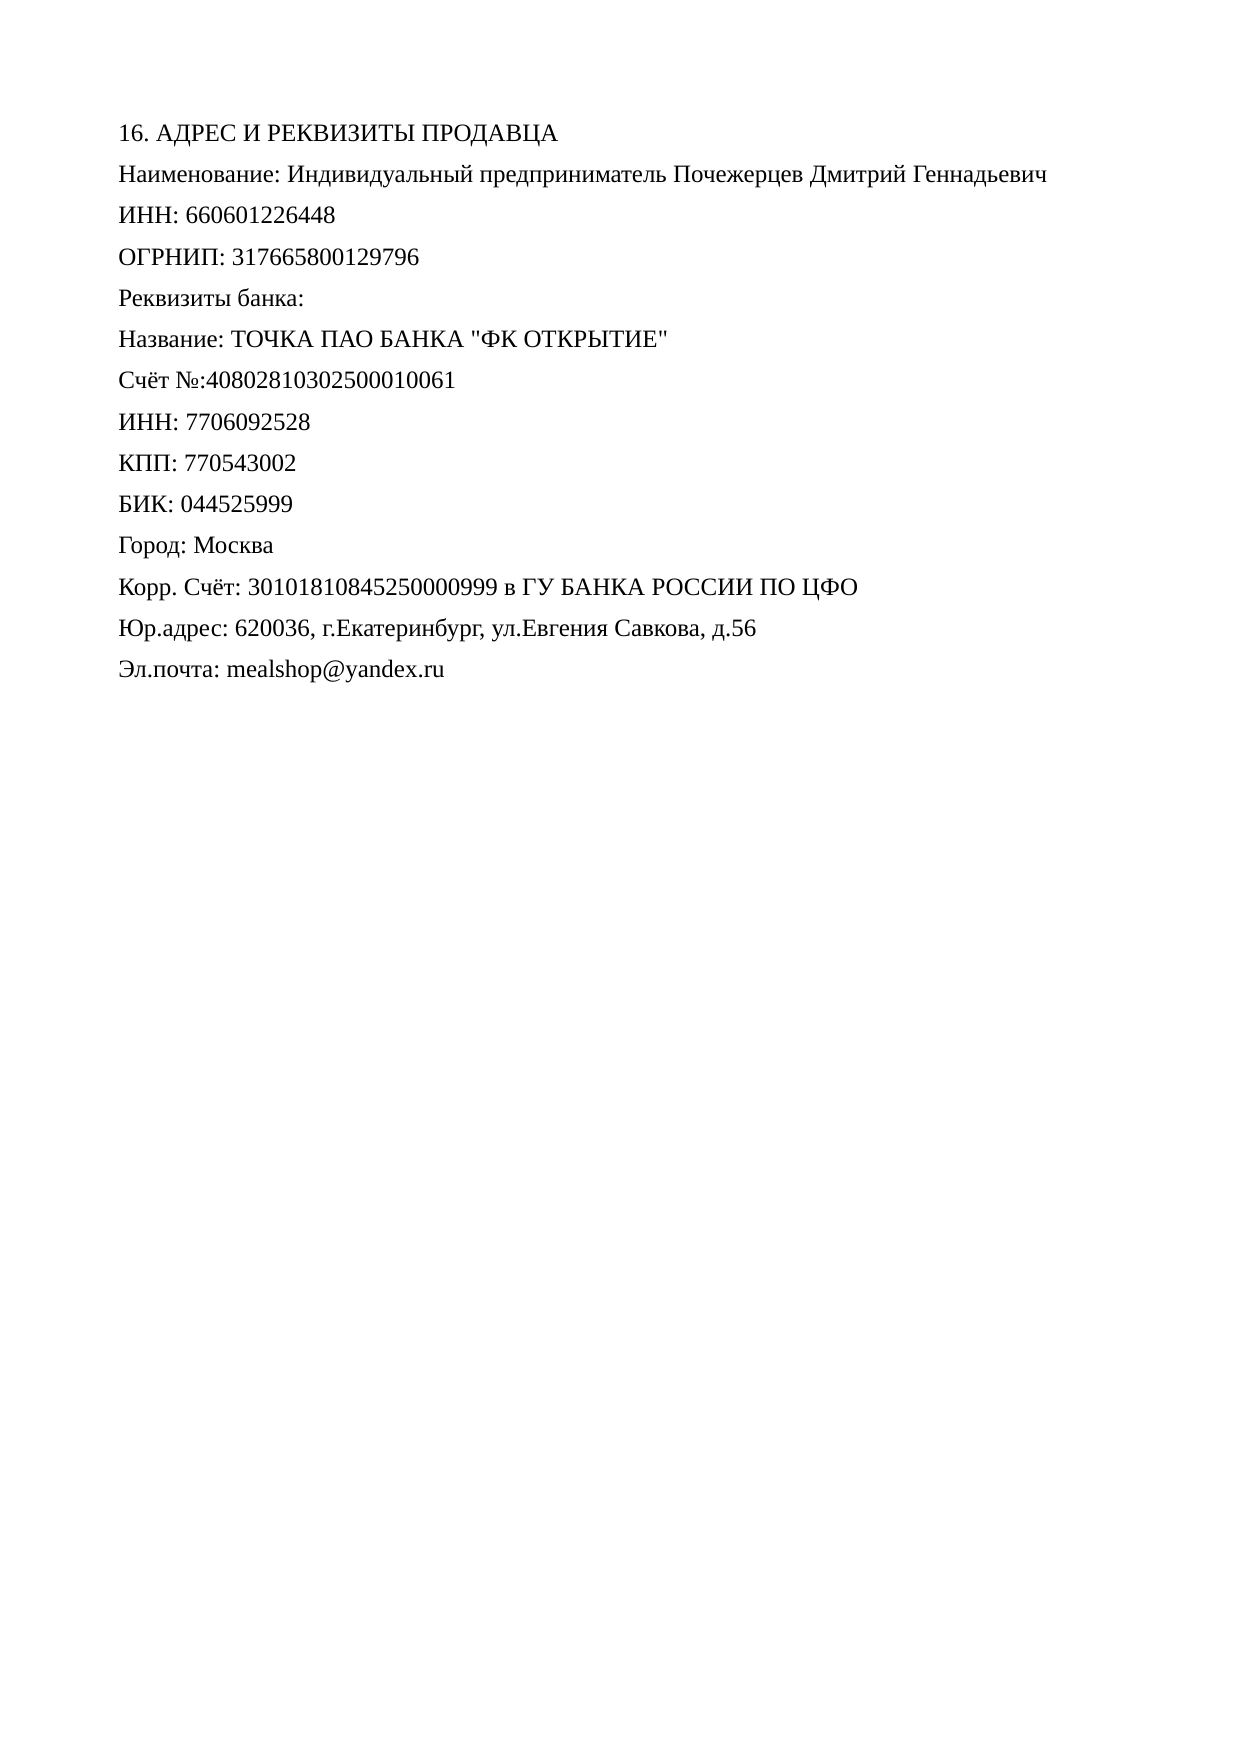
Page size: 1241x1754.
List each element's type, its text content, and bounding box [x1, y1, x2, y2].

text Реквизиты банка: [118, 283, 1122, 312]
text Наименование: Индивидуальный предприниматель Почежерцев Дмитрий Геннадьевич [118, 159, 1122, 188]
text ИНН: 660601226448 [118, 201, 1122, 229]
text ИНН: 7706092528 [118, 407, 1122, 436]
text БИК: 044525999 [118, 489, 1122, 518]
text Счёт №:40802810302500010061 [118, 366, 1122, 394]
text Юр.адрес: 620036, г.Екатеринбург, ул.Евгения Савкова, д.56 [118, 613, 1122, 642]
text Название: ТОЧКА ПАО БАНКА "ФК ОТКРЫТИЕ" [118, 324, 1122, 353]
text Корр. Счёт: 30101810845250000999 в ГУ БАНКА РОССИИ ПО ЦФО [118, 572, 1122, 601]
text Город: Москва [118, 531, 1122, 559]
text КПП: 770543002 [118, 448, 1122, 477]
text 16. АДРЕС И РЕКВИЗИТЫ ПРОДАВЦА [118, 118, 1122, 147]
text Эл.почта: mealshop@yandex.ru [118, 654, 1122, 683]
text ОГРНИП: 317665800129796 [118, 242, 1122, 271]
